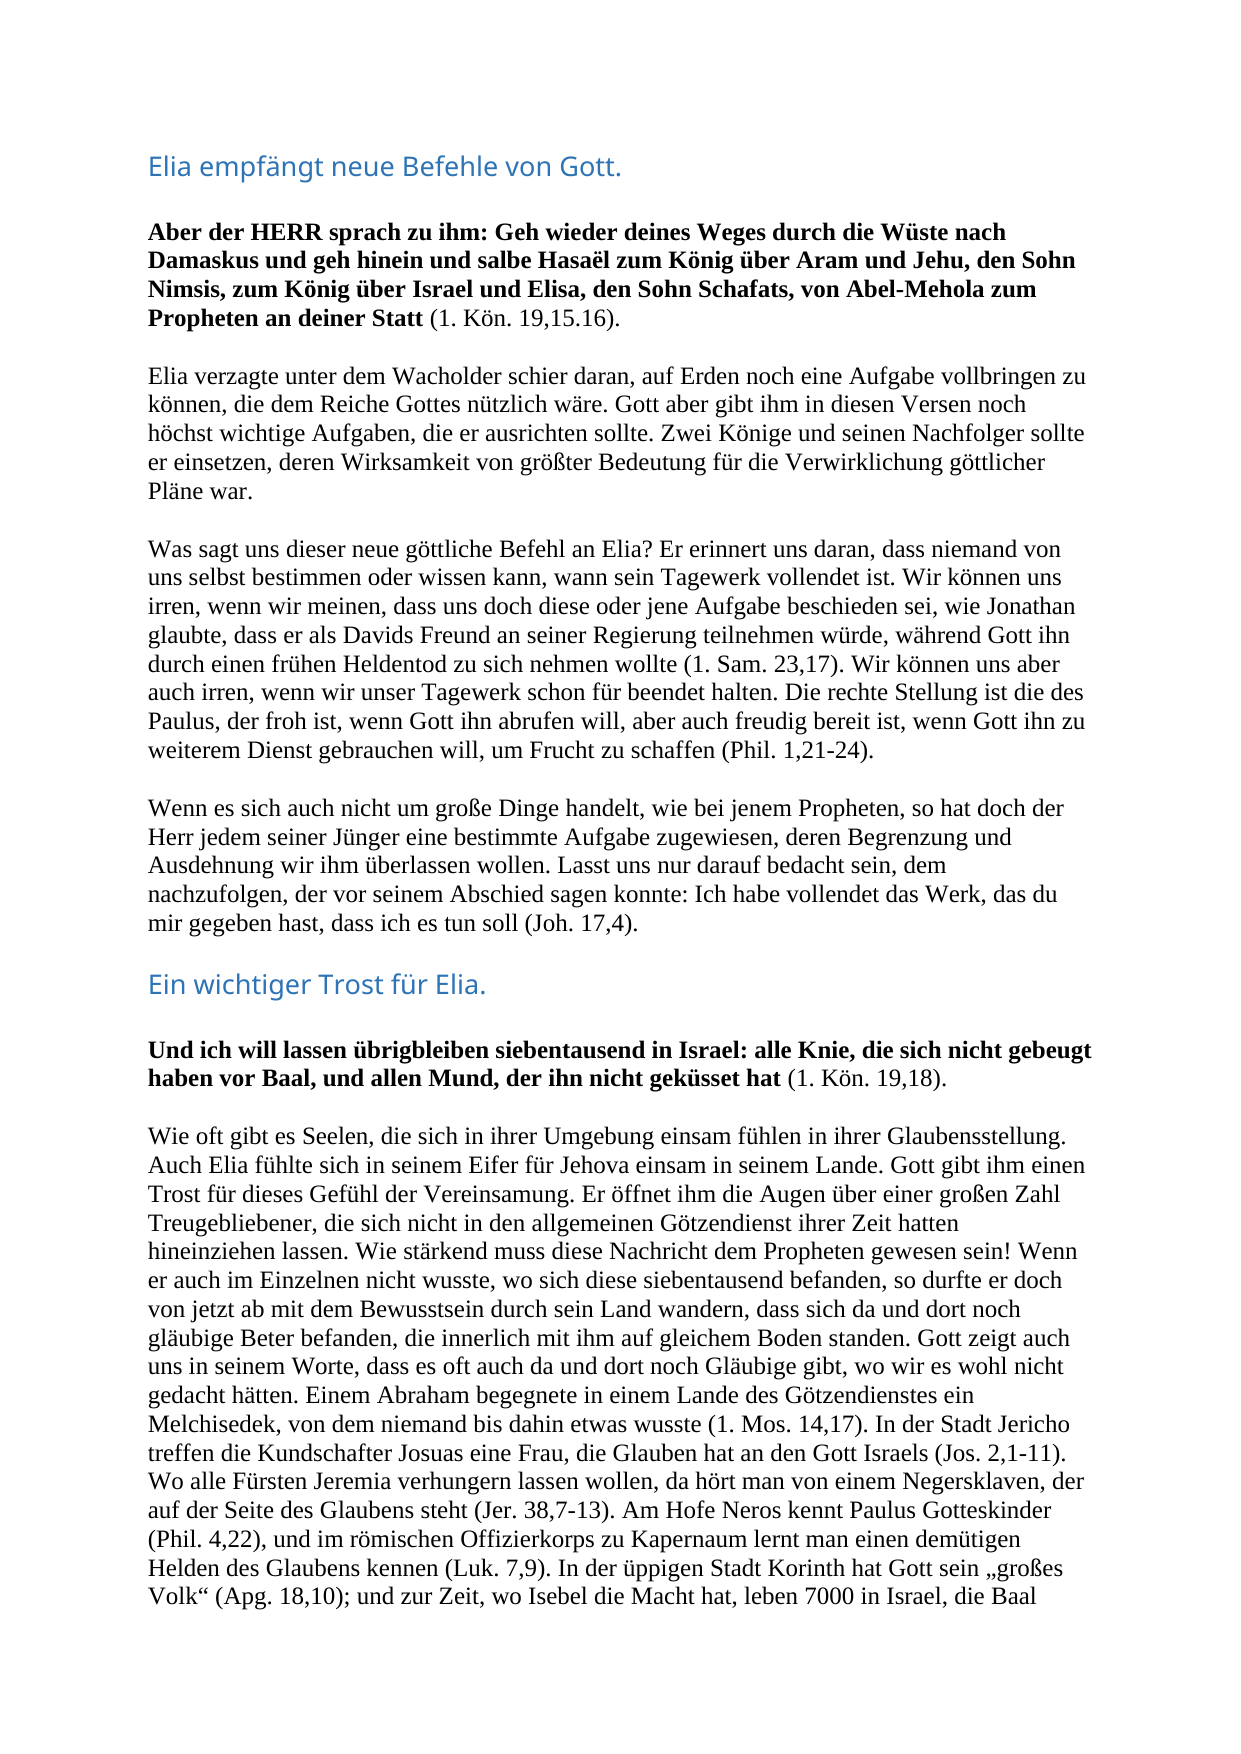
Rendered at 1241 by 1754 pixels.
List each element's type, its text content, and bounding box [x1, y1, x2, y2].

text Aber der HERR sprach zu ihm: Geh wieder deines Weges durch die Wüste nach Damaskus und geh hinein und salbe Hasaël zum König über Aram und Jehu, den Sohn Nimsis, zum König über Israel und Elisa, den Sohn Schafats, von Abel-Mehola zum Propheten an deiner Statt (1. Kön. 19,15.16). [148, 217, 1093, 332]
text Und ich will lassen übrigbleiben siebentausend in Israel: alle Knie, die sich nicht gebeugt haben vor Baal, und allen Mund, der ihn nicht geküsset hat (1. Kön. 19,18). [148, 1035, 1093, 1092]
text Elia verzagte unter dem Wacholder schier daran, auf Erden noch eine Aufgabe vollbringen zu können, die dem Reiche Gottes nützlich wäre. Gott aber gibt ihm in diesen Versen noch höchst wichtige Aufgaben, die er ausrichten sollte. Zwei Könige und seinen Nachfolger sollte er einsetzen, deren Wirksamkeit von größter Bedeutung für die Verwirklichung göttlicher Pläne war. [148, 361, 1093, 504]
text Wenn es sich auch nicht um große Dinge handelt, wie bei jenem Propheten, so hat doch der Herr jedem seiner Jünger eine bestimmte Aufgabe zugewiesen, deren Begrenzung und Ausdehnung wir ihm überlassen wollen. Lasst uns nur darauf bedacht sein, dem nachzufolgen, der vor seinem Abschied sagen konnte: Ich habe vollendet das Werk, das du mir gegeben hast, dass ich es tun soll (Joh. 17,4). [148, 793, 1093, 937]
subtitle Ein wichtiger Trost für Elia. [148, 966, 1093, 1003]
text Wie oft gibt es Seelen, die sich in ihrer Umgebung einsam fühlen in ihrer Glaubensstellung. Auch Elia fühlte sich in seinem Eifer für Jehova einsam in seinem Lande. Gott gibt ihm einen Trost für dieses Gefühl der Vereinsamung. Er öffnet ihm die Augen über einer großen Zahl Treugebliebener, die sich nicht in den allgemeinen Götzendienst ihrer Zeit hatten hineinziehen lassen. Wie stärkend muss diese Nachricht dem Propheten gewesen sein! Wenn er auch im Einzelnen nicht wusste, wo sich diese siebentausend befanden, so durfte er doch von jetzt ab mit dem Bewusstsein durch sein Land wandern, dass sich da und dort noch gläubige Beter befanden, die innerlich mit ihm auf gleichem Boden standen. Gott zeigt auch uns in seinem Worte, dass es oft auch da und dort noch Gläubige gibt, wo wir es wohl nicht gedacht hätten. Einem Abraham begegnete in einem Lande des Götzendienstes ein Melchisedek, von dem niemand bis dahin etwas wusste (1. Mos. 14,17). In der Stadt Jericho treffen die Kundschafter Josuas eine Frau, die Glauben hat an den Gott Israels (Jos. 2,1-11). Wo alle Fürsten Jeremia verhungern lassen wollen, da hört man von einem Negersklaven, der auf der Seite des Glaubens steht (Jer. 38,7-13). Am Hofe Neros kennt Paulus Gotteskinder (Phil. 4,22), und im römischen Offizierkorps zu Kapernaum lernt man einen demütigen Helden des Glaubens kennen (Luk. 7,9). In der üppigen Stadt Korinth hat Gott sein „großes Volk“ (Apg. 18,10); und zur Zeit, wo Isebel die Macht hat, leben 7000 in Israel, die Baal [148, 1121, 1093, 1610]
subtitle Elia empfängt neue Befehle von Gott. [148, 148, 1093, 184]
text Was sagt uns dieser neue göttliche Befehl an Elia? Er erinnert uns daran, dass niemand von uns selbst bestimmen oder wissen kann, wann sein Tagewerk vollendet ist. Wir können uns irren, wenn wir meinen, dass uns doch diese oder jene Aufgabe beschieden sei, wie Jonathan glaubte, dass er als Davids Freund an seiner Regierung teilnehmen würde, während Gott ihn durch einen frühen Heldentod zu sich nehmen wollte (1. Sam. 23,17). Wir können uns aber auch irren, wenn wir unser Tagewerk schon für beendet halten. Die rechte Stellung ist die des Paulus, der froh ist, wenn Gott ihn abrufen will, aber auch freudig bereit ist, wenn Gott ihn zu weiterem Dienst gebrauchen will, um Frucht zu schaffen (Phil. 1,21-24). [148, 534, 1093, 764]
